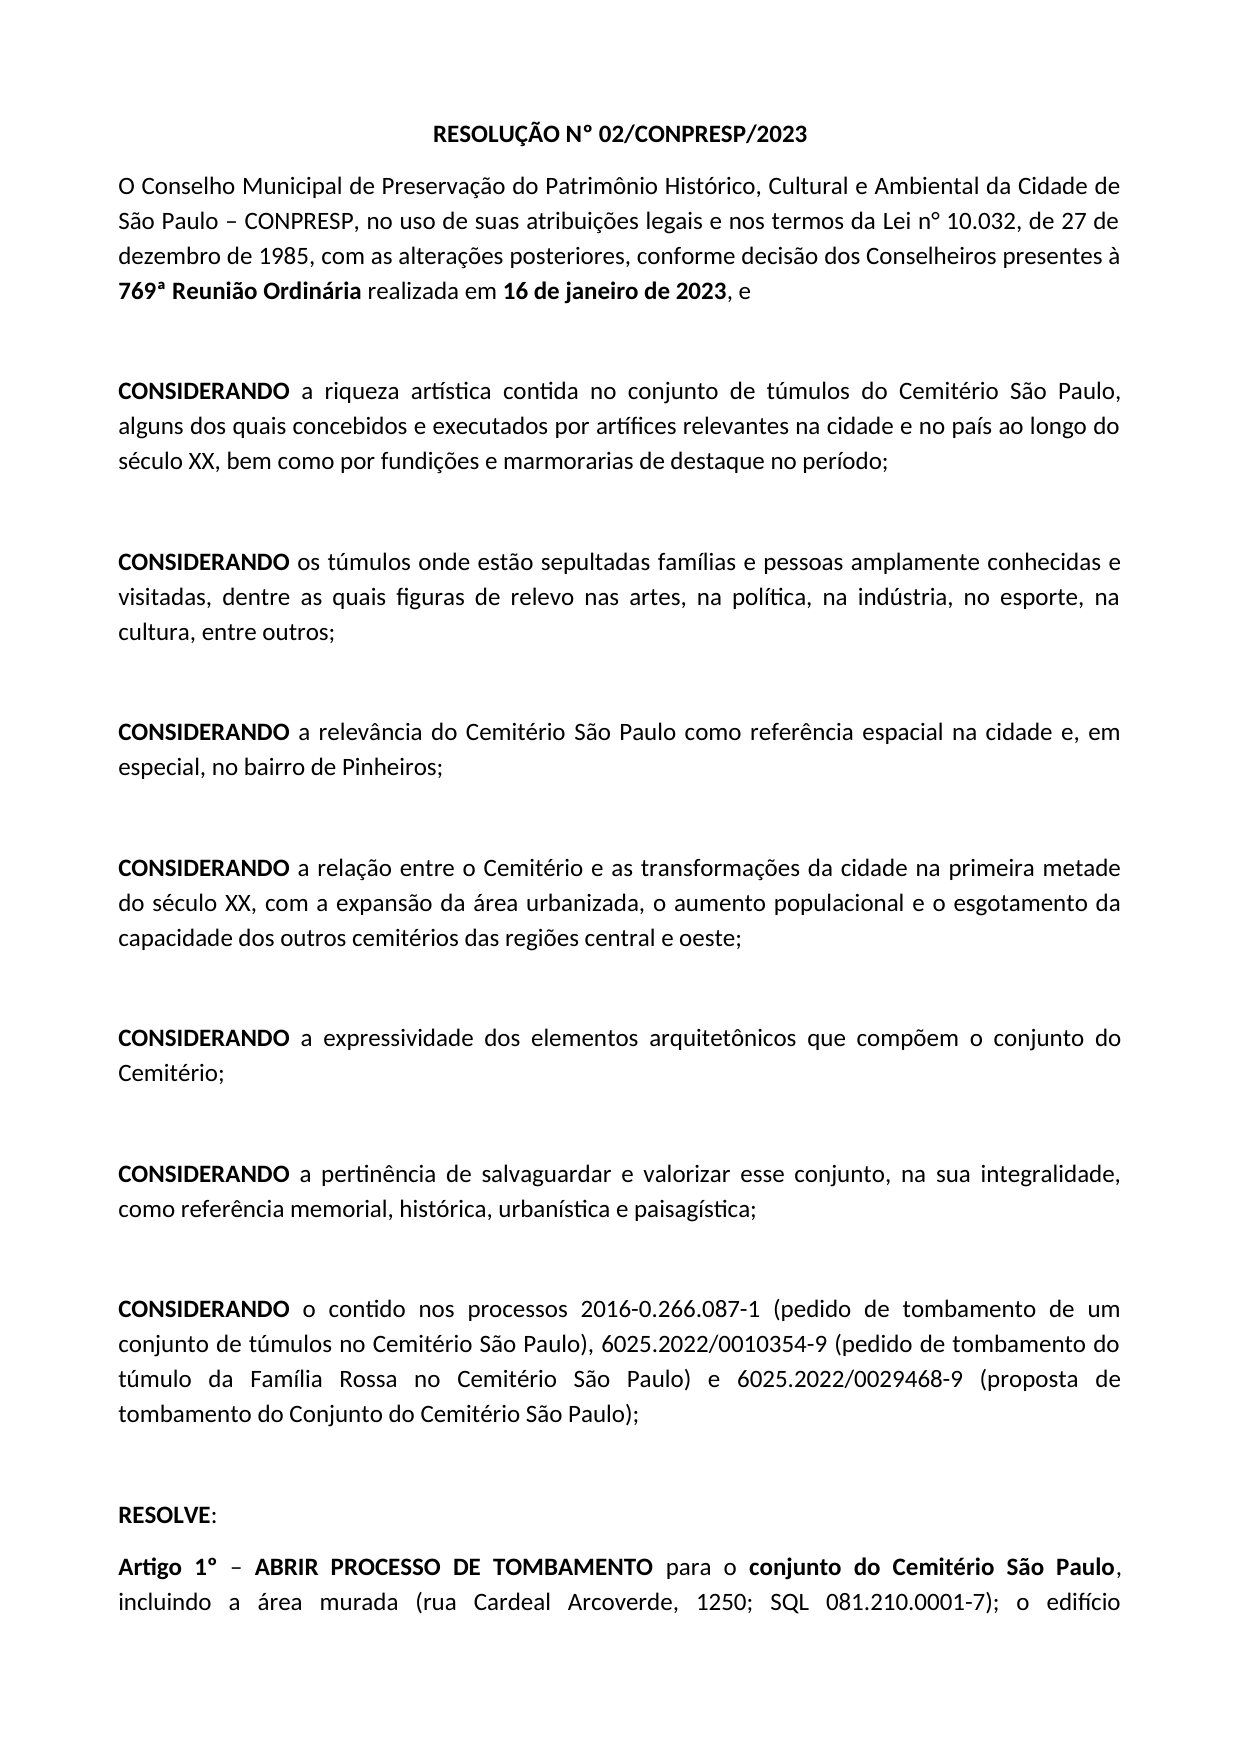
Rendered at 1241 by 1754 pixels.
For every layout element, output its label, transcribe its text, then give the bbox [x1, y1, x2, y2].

text CONSIDERANDO os túmulos onde estão sepultadas famílias e pessoas amplamente conhecidas e visitadas, dentre as quais figuras de relevo nas artes, na política, na indústria, no esporte, na cultura, entre outros; [118, 546, 1122, 646]
text CONSIDERANDO a relação entre o Cemitério e as transformações da cidade na primeira metade do século XX, com a expansão da área urbanizada, o aumento populacional e o esgotamento da capacidade dos outros cemitérios das regiões central e oeste; [118, 852, 1122, 952]
text CONSIDERANDO a riqueza artística contida no conjunto de túmulos do Cemitério São Paulo, alguns dos quais concebidos e executados por artífices relevantes na cidade e no país ao longo do século XX, bem como por fundições e marmorarias de destaque no período; [118, 375, 1122, 476]
text O Conselho Municipal de Preservação do Patrimônio Histórico, Cultural e Ambiental da Cidade de São Paulo – CONPRESP, no uso de suas atribuições legais e nos termos da Lei n° 10.032, de 27 de dezembro de 1985, com as alterações posteriores, conforme decisão dos Conselheiros presentes à 769ª Reunião Ordinária realizada em 16 de janeiro de 2023, e [118, 170, 1122, 305]
text CONSIDERANDO a expressividade dos elementos arquitetônicos que compõem o conjunto do Cemitério; [118, 1022, 1122, 1088]
text RESOLVE: [118, 1499, 1122, 1529]
text Artigo 1º – ABRIR PROCESSO DE TOMBAMENTO para o conjunto do Cemitério São Paulo, incluindo a área murada (rua Cardeal Arcoverde, 1250; SQL 081.210.0001-7); o edifício [118, 1551, 1122, 1616]
text CONSIDERANDO a pertinência de salvaguardar e valorizar esse conjunto, na sua integralidade, como referência memorial, histórica, urbanística e paisagística; [118, 1158, 1122, 1223]
text RESOLUÇÃO Nº 02/CONPRESP/2023 [118, 118, 1122, 149]
text CONSIDERANDO a relevância do Cemitério São Paulo como referência espacial na cidade e, em especial, no bairro de Pinheiros; [118, 716, 1122, 782]
text CONSIDERANDO o contido nos processos 2016-0.266.087-1 (pedido de tombamento de um conjunto de túmulos no Cemitério São Paulo), 6025.2022/0010354-9 (pedido de tombamento do túmulo da Família Rossa no Cemitério São Paulo) e 6025.2022/0029468-9 (proposta de tombamento do Conjunto do Cemitério São Paulo); [118, 1293, 1122, 1429]
